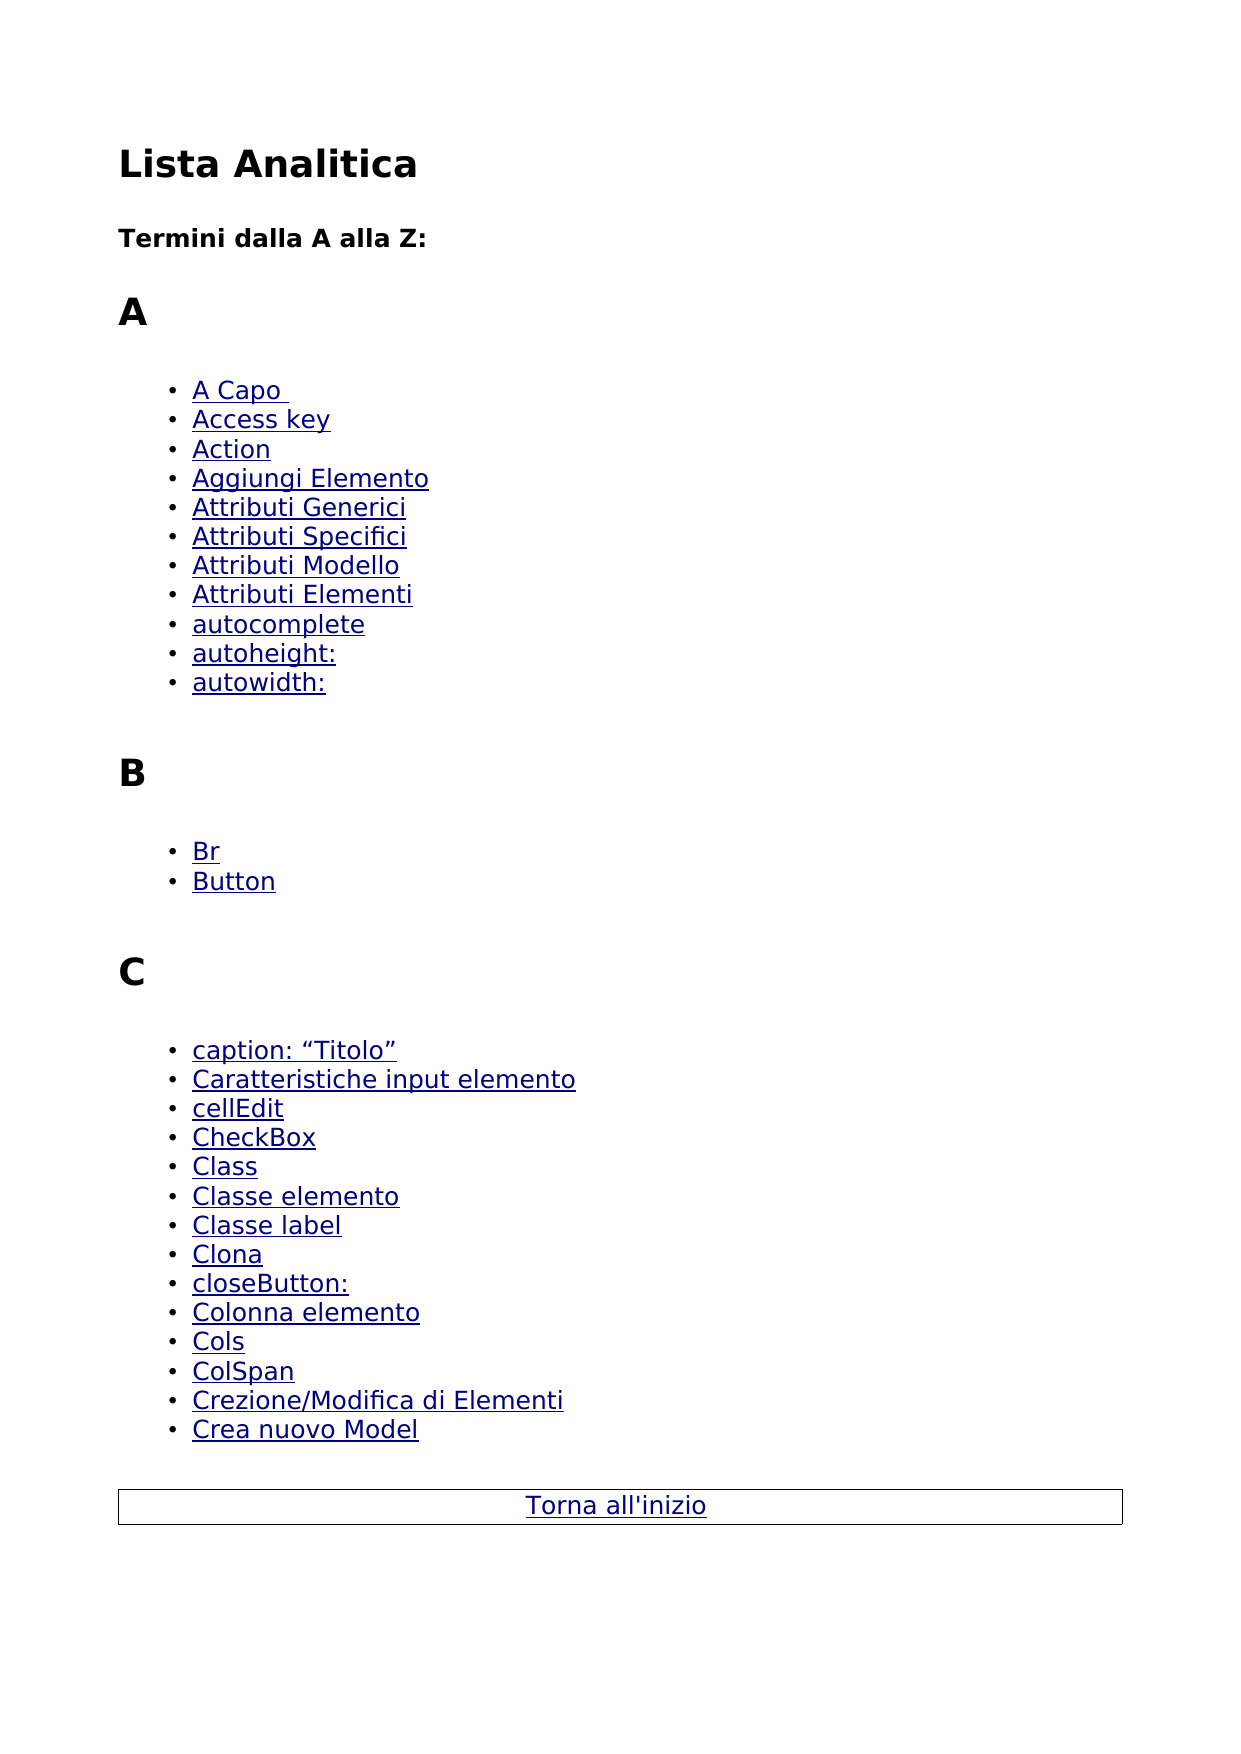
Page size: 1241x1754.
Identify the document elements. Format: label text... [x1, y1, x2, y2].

list ColSpan [177, 1357, 1122, 1386]
subtitle Termini dalla A alla Z: [118, 224, 1122, 253]
list Access key [177, 406, 1122, 435]
list Aggiungi Elemento [177, 464, 1122, 493]
list Attributi Specifici [177, 522, 1122, 552]
list A Capo [177, 377, 1122, 406]
table_header Torna all'inizio [119, 1490, 1122, 1524]
list Crea nuovo Model [177, 1415, 1122, 1444]
list CheckBox [177, 1123, 1122, 1153]
list cellEdit [177, 1094, 1122, 1123]
list Classe label [177, 1211, 1122, 1240]
list Attributi Generici [177, 493, 1122, 522]
subtitle B [118, 752, 1122, 796]
list Class [177, 1153, 1122, 1182]
subtitle C [118, 950, 1122, 994]
list caption: “Titolo” [177, 1036, 1122, 1065]
list Action [177, 435, 1122, 464]
list Attributi Modello [177, 552, 1122, 581]
subtitle Lista Analitica [118, 143, 1122, 187]
list Caratteristiche input elemento [177, 1065, 1122, 1094]
list Classe elemento [177, 1182, 1122, 1211]
subtitle A [118, 291, 1122, 334]
list Colonna elemento [177, 1298, 1122, 1328]
list Br [177, 837, 1122, 867]
list autowidth: [177, 668, 1122, 697]
list Crezione/Modifica di Elementi [177, 1386, 1122, 1415]
list autoheight: [177, 639, 1122, 668]
list Button [177, 867, 1122, 896]
list Clona [177, 1240, 1122, 1269]
list autocomplete [177, 610, 1122, 639]
list Cols [177, 1328, 1122, 1357]
list closeButton: [177, 1269, 1122, 1298]
list Attributi Elementi [177, 581, 1122, 610]
